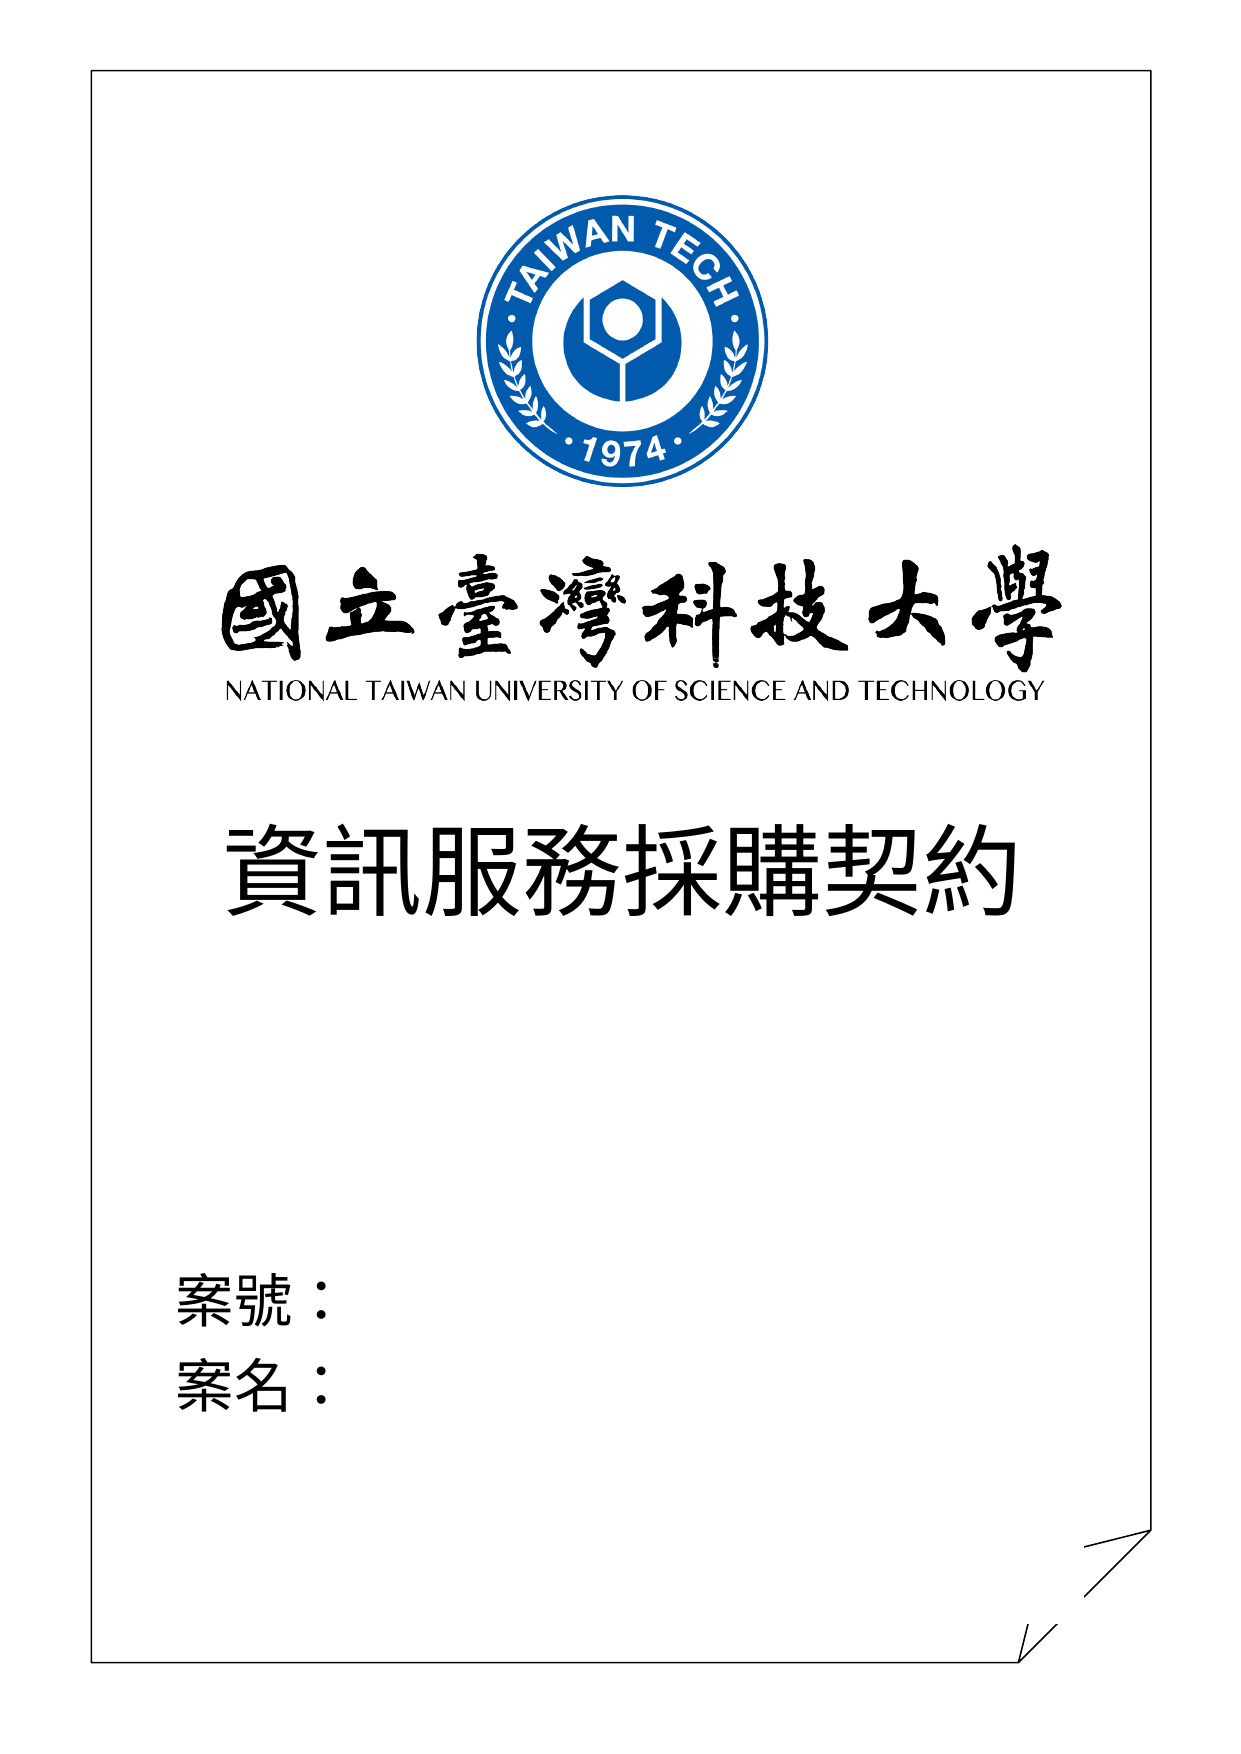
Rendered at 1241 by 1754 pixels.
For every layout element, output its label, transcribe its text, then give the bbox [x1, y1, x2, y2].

text 資訊服務採購契約 [176, 792, 1069, 937]
text 案號： [176, 1255, 1069, 1340]
text 案名： [176, 1340, 1069, 1424]
